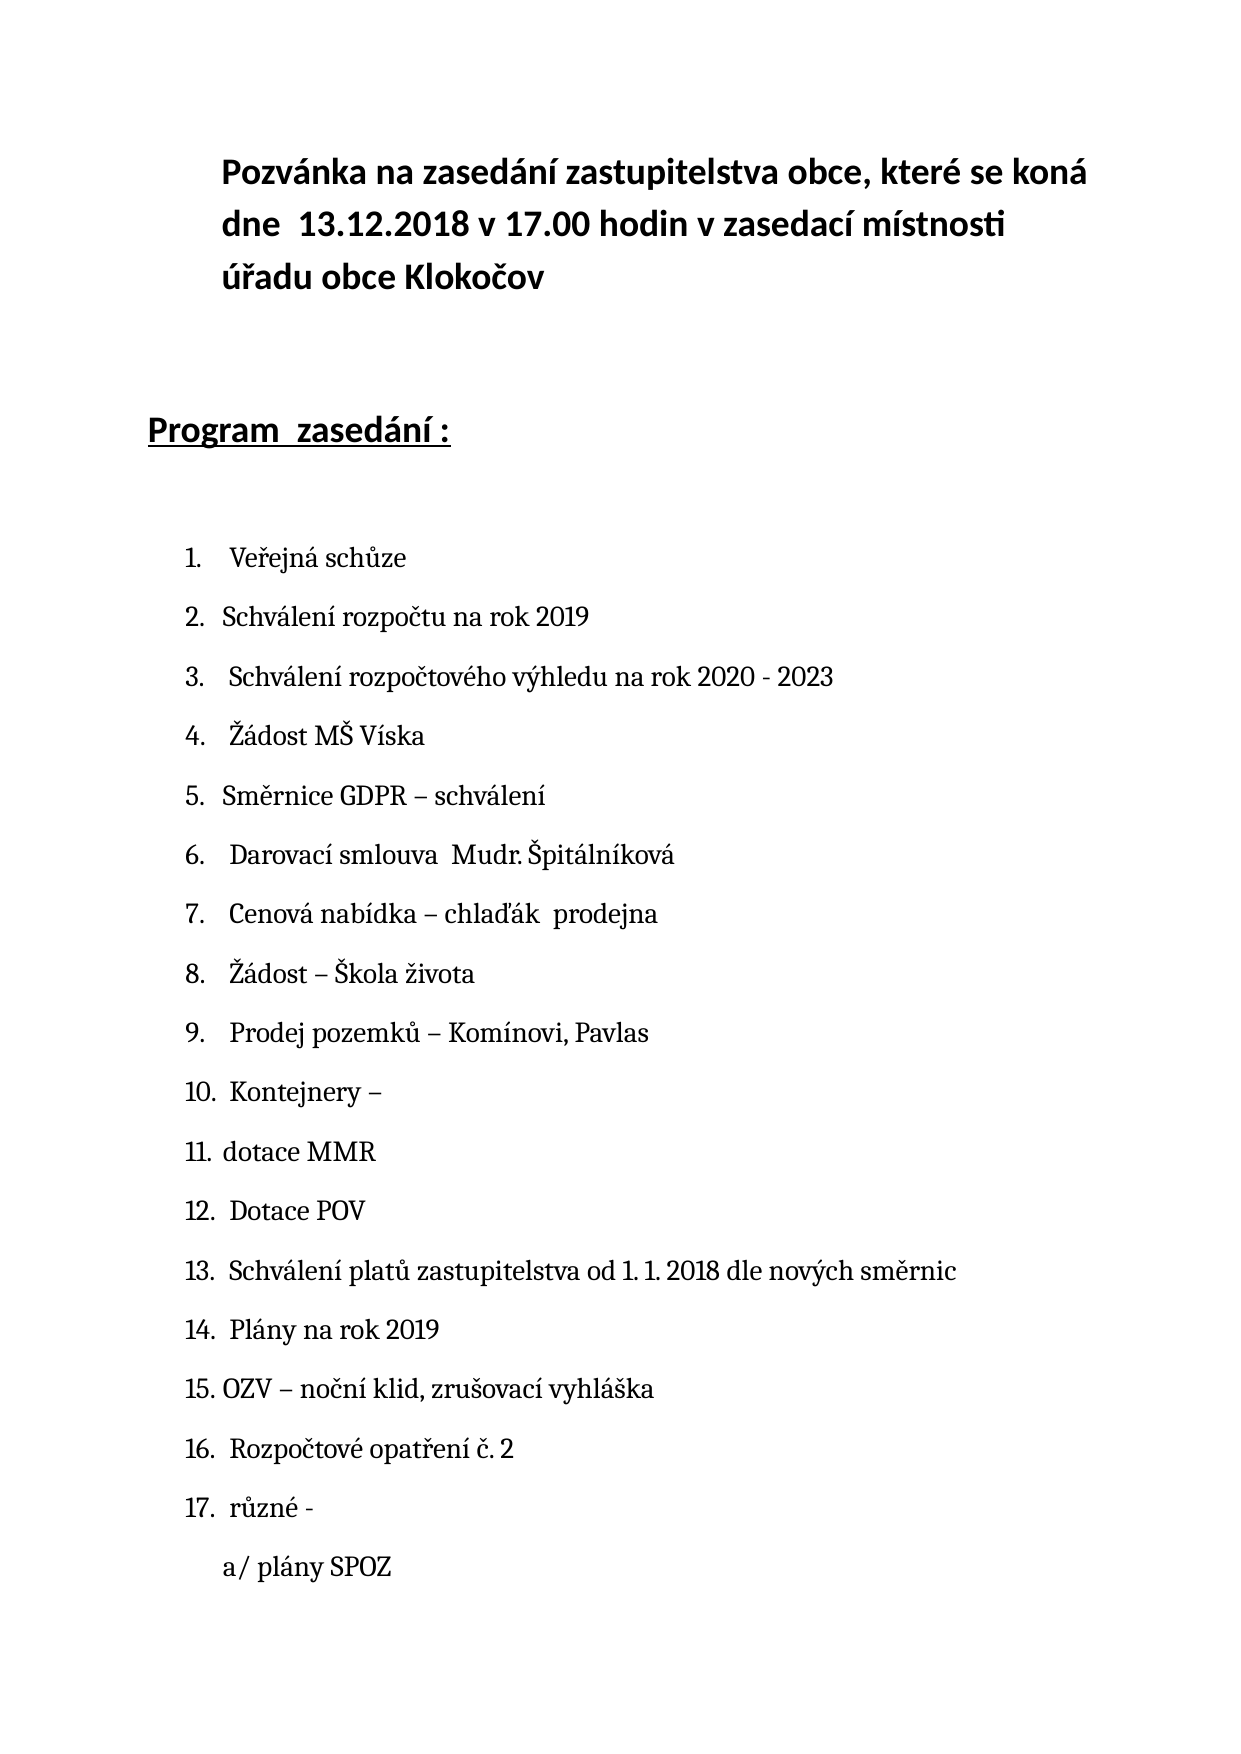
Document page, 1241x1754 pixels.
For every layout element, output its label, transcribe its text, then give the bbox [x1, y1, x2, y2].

list Schválení rozpočtu na rok 2019 [185, 601, 1093, 634]
list Žádost – Škola života [185, 957, 1093, 990]
list Žádost MŠ Víska [185, 719, 1093, 753]
list a/ plány SPOZ [185, 1551, 1093, 1584]
list Schválení platů zastupitelstva od 1. 1. 2018 dle nových směrnic [185, 1254, 1093, 1287]
list Plány na rok 2019 [185, 1313, 1093, 1347]
list Darovací smlouva Mudr. Špitálníková [185, 838, 1093, 872]
list Schválení rozpočtového výhledu na rok 2020 - 2023 [185, 660, 1093, 693]
list dotace MMR [185, 1135, 1093, 1168]
text Pozvánka na zasedání zastupitelstva obce, které se koná dne 13.12.2018 v 17.00 hodin v zasedací místnosti úřadu obce Klokočov [221, 148, 1093, 299]
list OZV – noční klid, zrušovací vyhláška [185, 1372, 1093, 1406]
list Kontejnery – [185, 1076, 1093, 1109]
list Dotace POV [185, 1194, 1093, 1228]
text Program zasedání : [148, 406, 1093, 452]
list Veřejná schůze [185, 541, 1093, 575]
list Cenová nabídka – chlaďák prodejna [185, 897, 1093, 931]
list Rozpočtové opatření č. 2 [185, 1432, 1093, 1465]
list různé - [185, 1491, 1093, 1525]
list Prodej pozemků – Komínovi, Pavlas [185, 1016, 1093, 1050]
list Směrnice GDPR – schválení [185, 779, 1093, 812]
